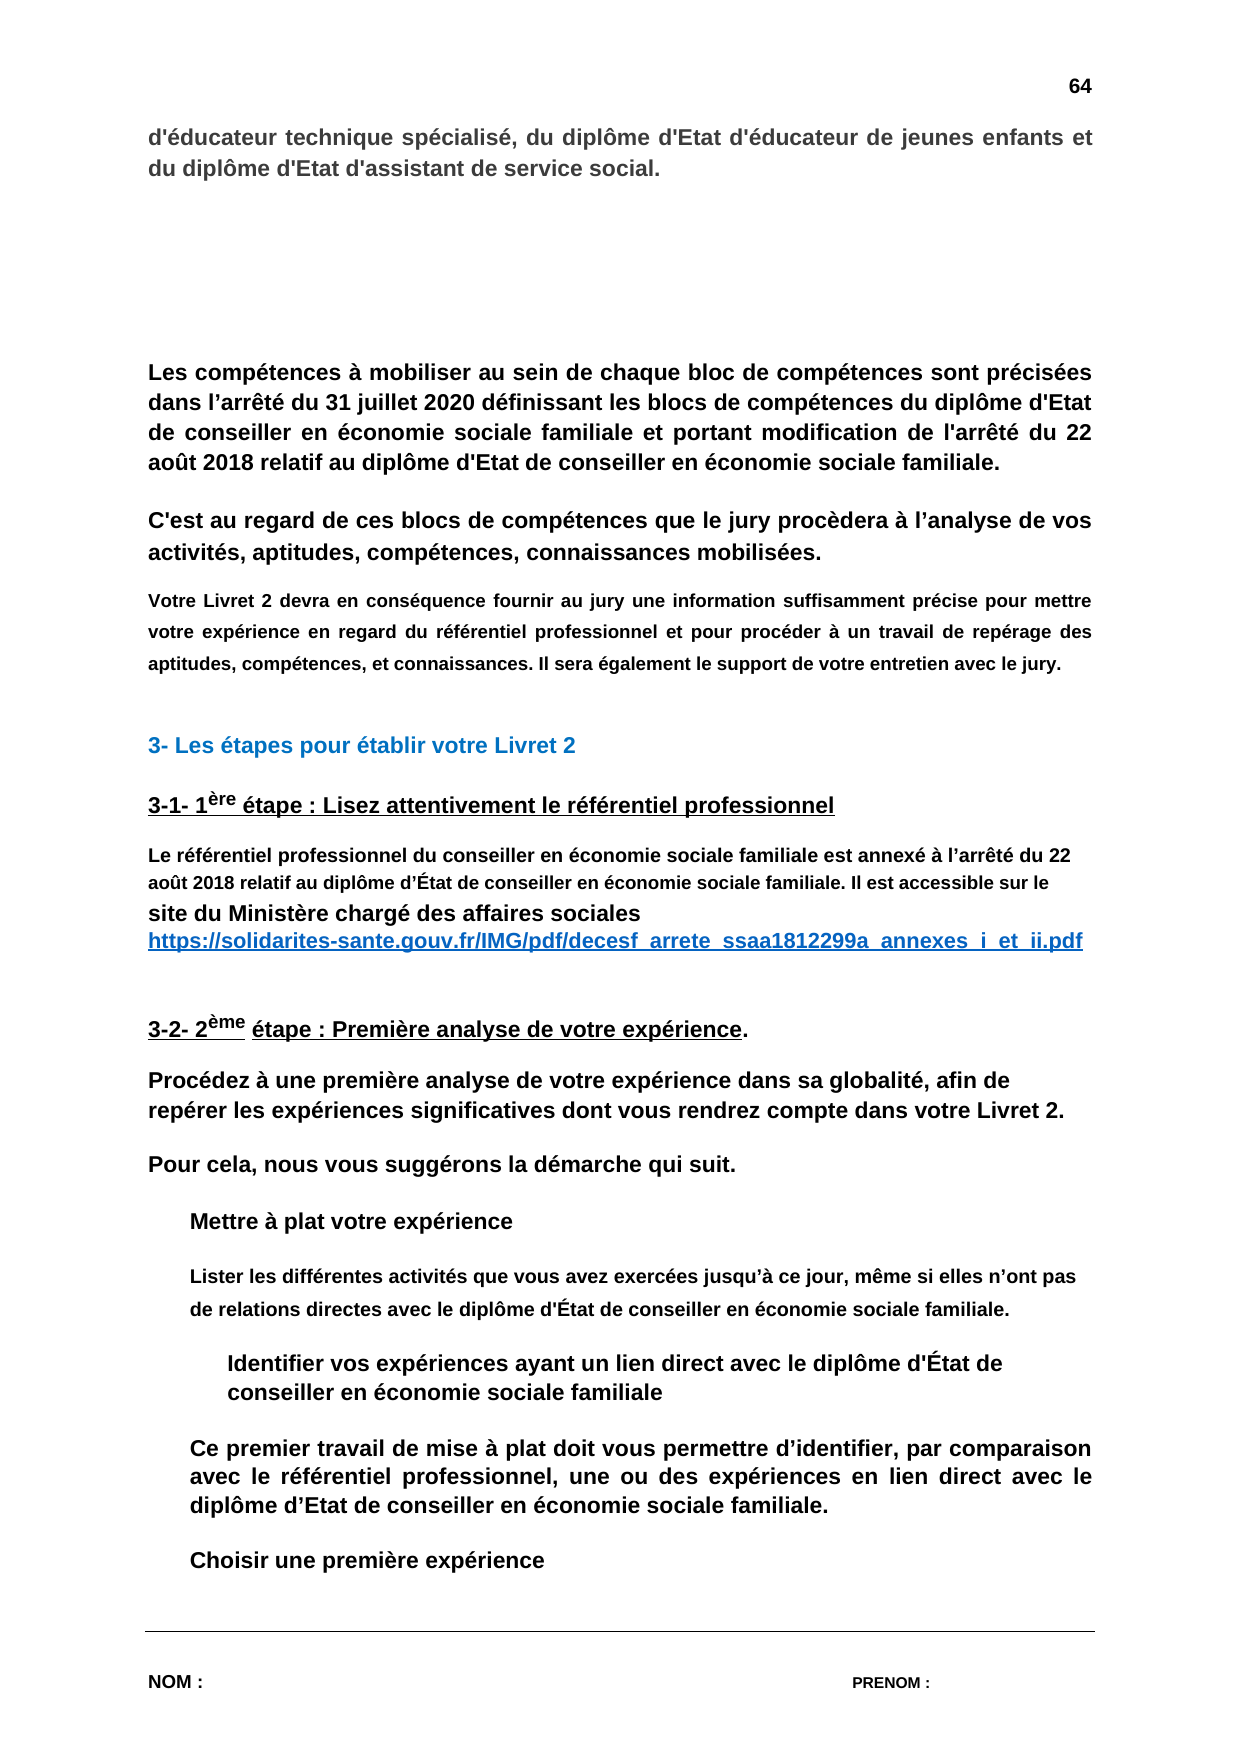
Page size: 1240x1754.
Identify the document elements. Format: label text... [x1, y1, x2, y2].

text d'éducateur technique spécialisé, du diplôme d'Etat d'éducateur de jeunes enfants et du diplôme d'Etat d'assistant de service social. [148, 123, 1093, 181]
text Procédez à une première analyse de votre expérience dans sa globalité, afin de repérer les expériences significatives dont vous rendrez compte dans votre Livret 2. [148, 1067, 1093, 1123]
text Votre Livret 2 devra en conséquence fournir au jury une information suffisamment précise pour mettre votre expérience en regard du référentiel professionnel et pour procéder à un travail de repérage des aptitudes, compétences, et connaissances. Il sera également le support de votre entretien avec le jury. [148, 590, 1093, 674]
text 3-1- 1ère étape : Lisez attentivement le référentiel professionnel [148, 787, 1093, 820]
text Pour cela, nous vous suggérons la démarche qui suit. [148, 1151, 1093, 1178]
text Lister les différentes activités que vous avez exercées jusqu’à ce jour, même si elles n’ont pas de relations directes avec le diplôme d'État de conseiller en économie sociale familiale. [189, 1265, 1091, 1321]
text 3-2- 2ème étape : Première analyse de votre expérience. [148, 1011, 1093, 1044]
text https://solidarites-sante.gouv.fr/IMG/pdf/decesf_arrete_ssaa1812299a_annexes_i_et_ii.pdf [148, 928, 1093, 953]
text Choisir une première expérience [189, 1547, 1093, 1573]
text Mettre à plat votre expérience [189, 1208, 1093, 1235]
text C'est au regard de ces blocs de compétences que le jury procèdera à l’analyse de vos activités, aptitudes, compétences, connaissances mobilisées. [148, 507, 1093, 565]
text 64 [1069, 74, 1093, 98]
text Ce premier travail de mise à plat doit vous permettre d’identifier, par comparaison avec le référentiel professionnel, une ou des expériences en lien direct avec le diplôme d’Etat de conseiller en économie sociale familiale. [189, 1434, 1093, 1518]
text NOM : PRENOM : [148, 1669, 1093, 1693]
text août 2018 relatif au diplôme d’État de conseiller en économie sociale familiale. Il est accessible sur le [148, 872, 1093, 893]
text 3- Les étapes pour établir votre Livret 2 [148, 732, 1093, 758]
text site du Ministère chargé des affaires sociales [148, 899, 1093, 926]
text Les compétences à mobiliser au sein de chaque bloc de compétences sont précisées dans l’arrêté du 31 juillet 2020 définissant les blocs de compétences du diplôme d'Etat de conseiller en économie sociale familiale et portant modification de l'arrêté du 22 août 2018 relatif au diplôme d'Etat de conseiller en économie sociale familiale. [148, 359, 1093, 476]
text Le référentiel professionnel du conseiller en économie sociale familiale est annexé à l’arrêté du 22 [148, 844, 1093, 866]
text Identifier vos expériences ayant un lien direct avec le diplôme d'État de conseiller en économie sociale familiale [227, 1350, 1091, 1406]
